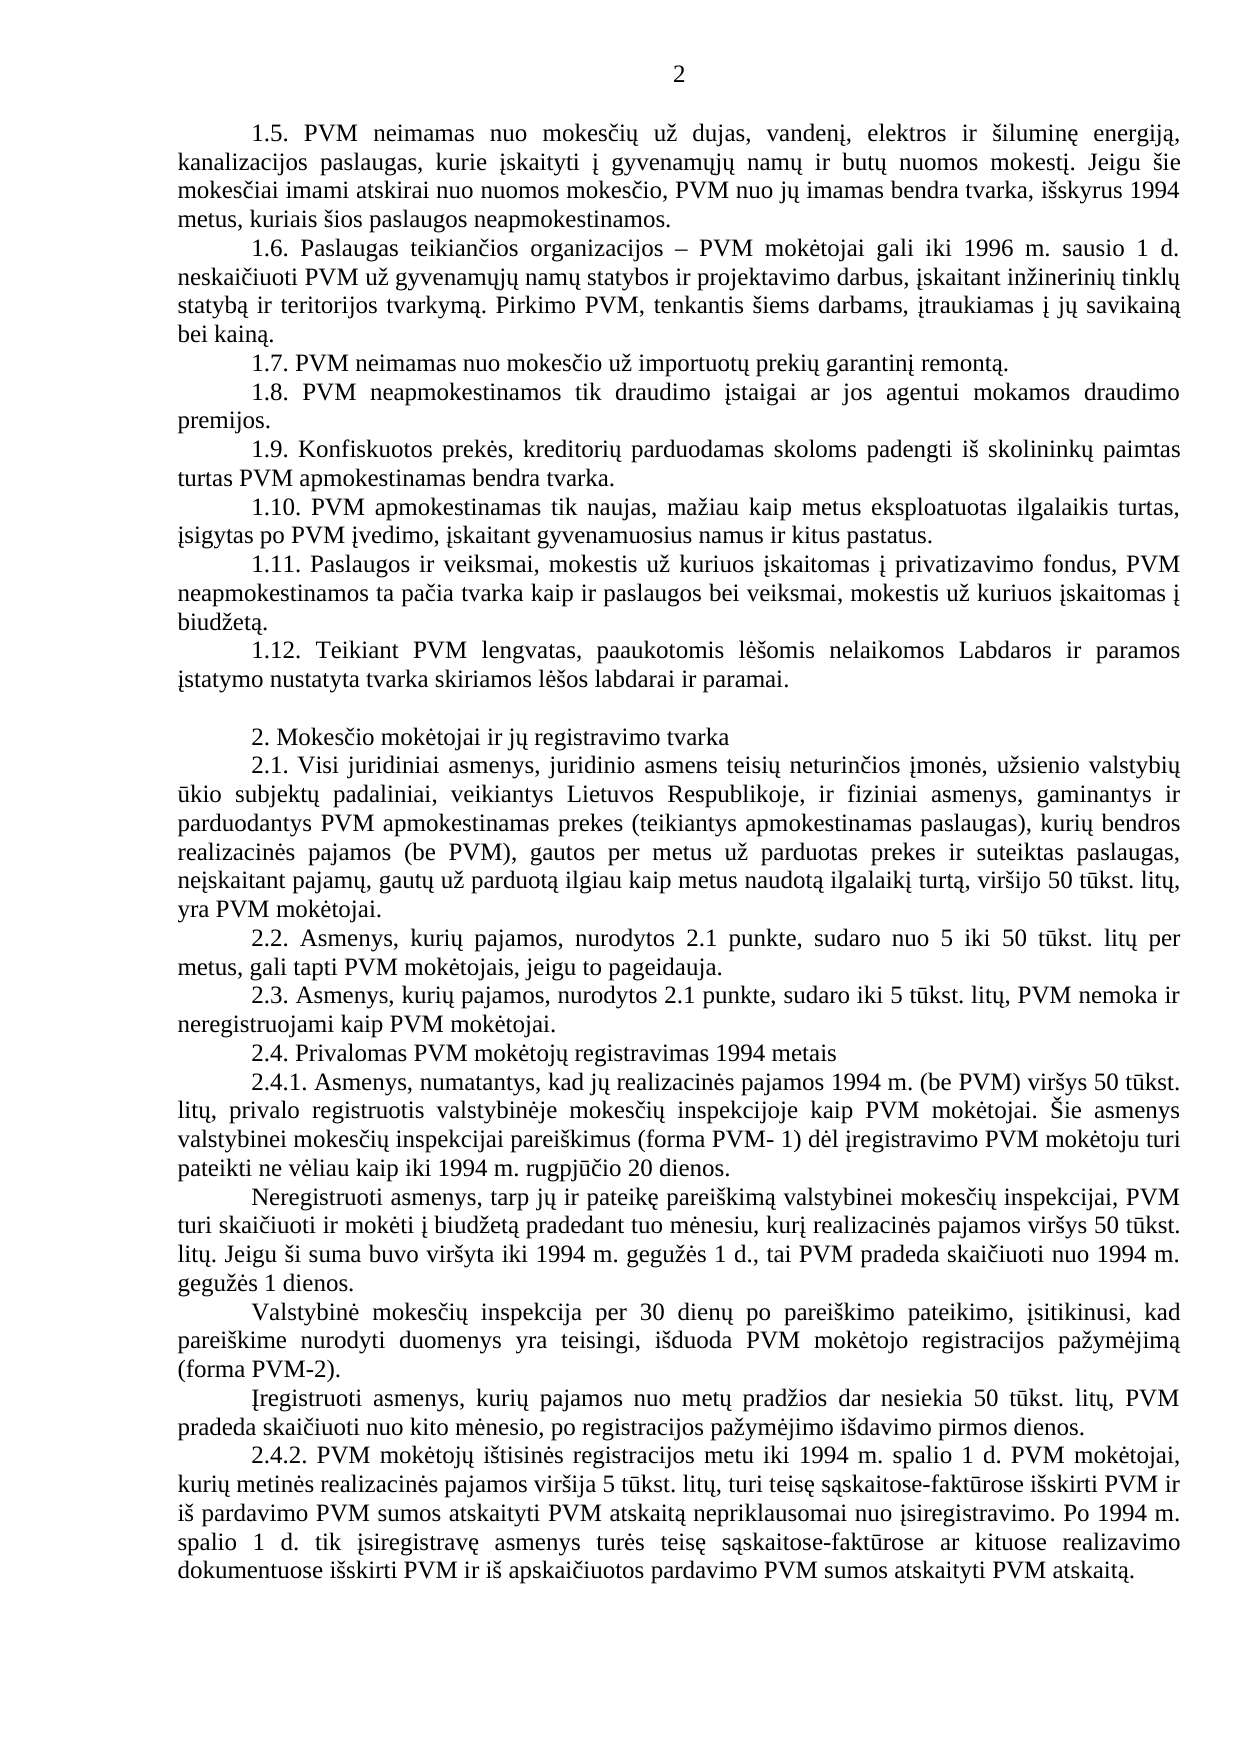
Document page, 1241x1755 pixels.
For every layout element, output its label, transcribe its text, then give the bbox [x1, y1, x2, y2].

text 1.11. Paslaugos ir veiksmai, mokestis už kuriuos įskaitomas į privatizavimo fondus, PVM neapmokestinamos ta pačia tvarka kaip ir paslaugos bei veiksmai, mokestis už kuriuos įskaitomas į biudžetą. [177, 549, 1181, 636]
text 1.9. Konfiskuotos prekės, kreditorių parduodamas skoloms padengti iš skolininkų paimtas turtas PVM apmokestinamas bendra tvarka. [177, 434, 1181, 492]
text 2.4.1. Asmenys, numatantys, kad jų realizacinės pajamos 1994 m. (be PVM) viršys 50 tūkst. litų, privalo registruotis valstybinėje mokesčių inspekcijoje kaip PVM mokėtojai. Šie asmenys valstybinei mokesčių inspekcijai pareiškimus (forma PVM- 1) dėl įregistravimo PVM mokėtoju turi pateikti ne vėliau kaip iki 1994 m. rugpjūčio 20 dienos. [177, 1067, 1181, 1182]
text 2. Mokesčio mokėtojai ir jų registravimo tvarka [177, 722, 1181, 751]
text 1.10. PVM apmokestinamas tik naujas, mažiau kaip metus eksploatuotas ilgalaikis turtas, įsigytas po PVM įvedimo, įskaitant gyvenamuosius namus ir kitus pastatus. [177, 492, 1181, 549]
text Neregistruoti asmenys, tarp jų ir pateikę pareiškimą valstybinei mokesčių inspekcijai, PVM turi skaičiuoti ir mokėti į biudžetą pradedant tuo mėnesiu, kurį realizacinės pajamos viršys 50 tūkst. litų. Jeigu ši suma buvo viršyta iki 1994 m. gegužės 1 d., tai PVM pradeda skaičiuoti nuo 1994 m. gegužės 1 dienos. [177, 1182, 1181, 1297]
text 2.3. Asmenys, kurių pajamos, nurodytos 2.1 punkte, sudaro iki 5 tūkst. litų, PVM nemoka ir neregistruojami kaip PVM mokėtojai. [177, 981, 1181, 1038]
text 1.7. PVM neimamas nuo mokesčio už importuotų prekių garantinį remontą. [177, 348, 1181, 377]
text Įregistruoti asmenys, kurių pajamos nuo metų pradžios dar nesiekia 50 tūkst. litų, PVM pradeda skaičiuoti nuo kito mėnesio, po registracijos pažymėjimo išdavimo pirmos dienos. [177, 1383, 1181, 1441]
text 1.8. PVM neapmokestinamos tik draudimo įstaigai ar jos agentui mokamos draudimo premijos. [177, 377, 1181, 434]
text 2.2. Asmenys, kurių pajamos, nurodytos 2.1 punkte, sudaro nuo 5 iki 50 tūkst. litų per metus, gali tapti PVM mokėtojais, jeigu to pageidauja. [177, 923, 1181, 981]
text 1.5. PVM neimamas nuo mokesčių už dujas, vandenį, elektros ir šiluminę energiją, kanalizacijos paslaugas, kurie įskaityti į gyvenamųjų namų ir butų nuomos mokestį. Jeigu šie mokesčiai imami atskirai nuo nuomos mokesčio, PVM nuo jų imamas bendra tvarka, išskyrus 1994 metus, kuriais šios paslaugos neapmokestinamos. [177, 118, 1181, 233]
text 2.4.2. PVM mokėtojų ištisinės registracijos metu iki 1994 m. spalio 1 d. PVM mokėtojai, kurių metinės realizacinės pajamos viršija 5 tūkst. litų, turi teisę sąskaitose-faktūrose išskirti PVM ir iš pardavimo PVM sumos atskaityti PVM atskaitą nepriklausomai nuo įsiregistravimo. Po 1994 m. spalio 1 d. tik įsiregistravę asmenys turės teisę sąskaitose-faktūrose ar kituose realizavimo dokumentuose išskirti PVM ir iš apskaičiuotos pardavimo PVM sumos atskaityti PVM atskaitą. [177, 1441, 1181, 1584]
text 2.4. Privalomas PVM mokėtojų registravimas 1994 metais [177, 1038, 1181, 1067]
text 1.12. Teikiant PVM lengvatas, paaukotomis lėšomis nelaikomos Labdaros ir paramos įstatymo nustatyta tvarka skiriamos lėšos labdarai ir paramai. [177, 636, 1181, 693]
text 2.1. Visi juridiniai asmenys, juridinio asmens teisių neturinčios įmonės, užsienio valstybių ūkio subjektų padaliniai, veikiantys Lietuvos Respublikoje, ir fiziniai asmenys, gaminantys ir parduodantys PVM apmokestinamas prekes (teikiantys apmokestinamas paslaugas), kurių bendros realizacinės pajamos (be PVM), gautos per metus už parduotas prekes ir suteiktas paslaugas, neįskaitant pajamų, gautų už parduotą ilgiau kaip metus naudotą ilgalaikį turtą, viršijo 50 tūkst. litų, yra PVM mokėtojai. [177, 751, 1181, 923]
text Valstybinė mokesčių inspekcija per 30 dienų po pareiškimo pateikimo, įsitikinusi, kad pareiškime nurodyti duomenys yra teisingi, išduoda PVM mokėtojo registracijos pažymėjimą (forma PVM-2). [177, 1297, 1181, 1383]
text 1.6. Paslaugas teikiančios organizacijos – PVM mokėtojai gali iki 1996 m. sausio 1 d. neskaičiuoti PVM už gyvenamųjų namų statybos ir projektavimo darbus, įskaitant inžinerinių tinklų statybą ir teritorijos tvarkymą. Pirkimo PVM, tenkantis šiems darbams, įtraukiamas į jų savikainą bei kainą. [177, 233, 1181, 348]
